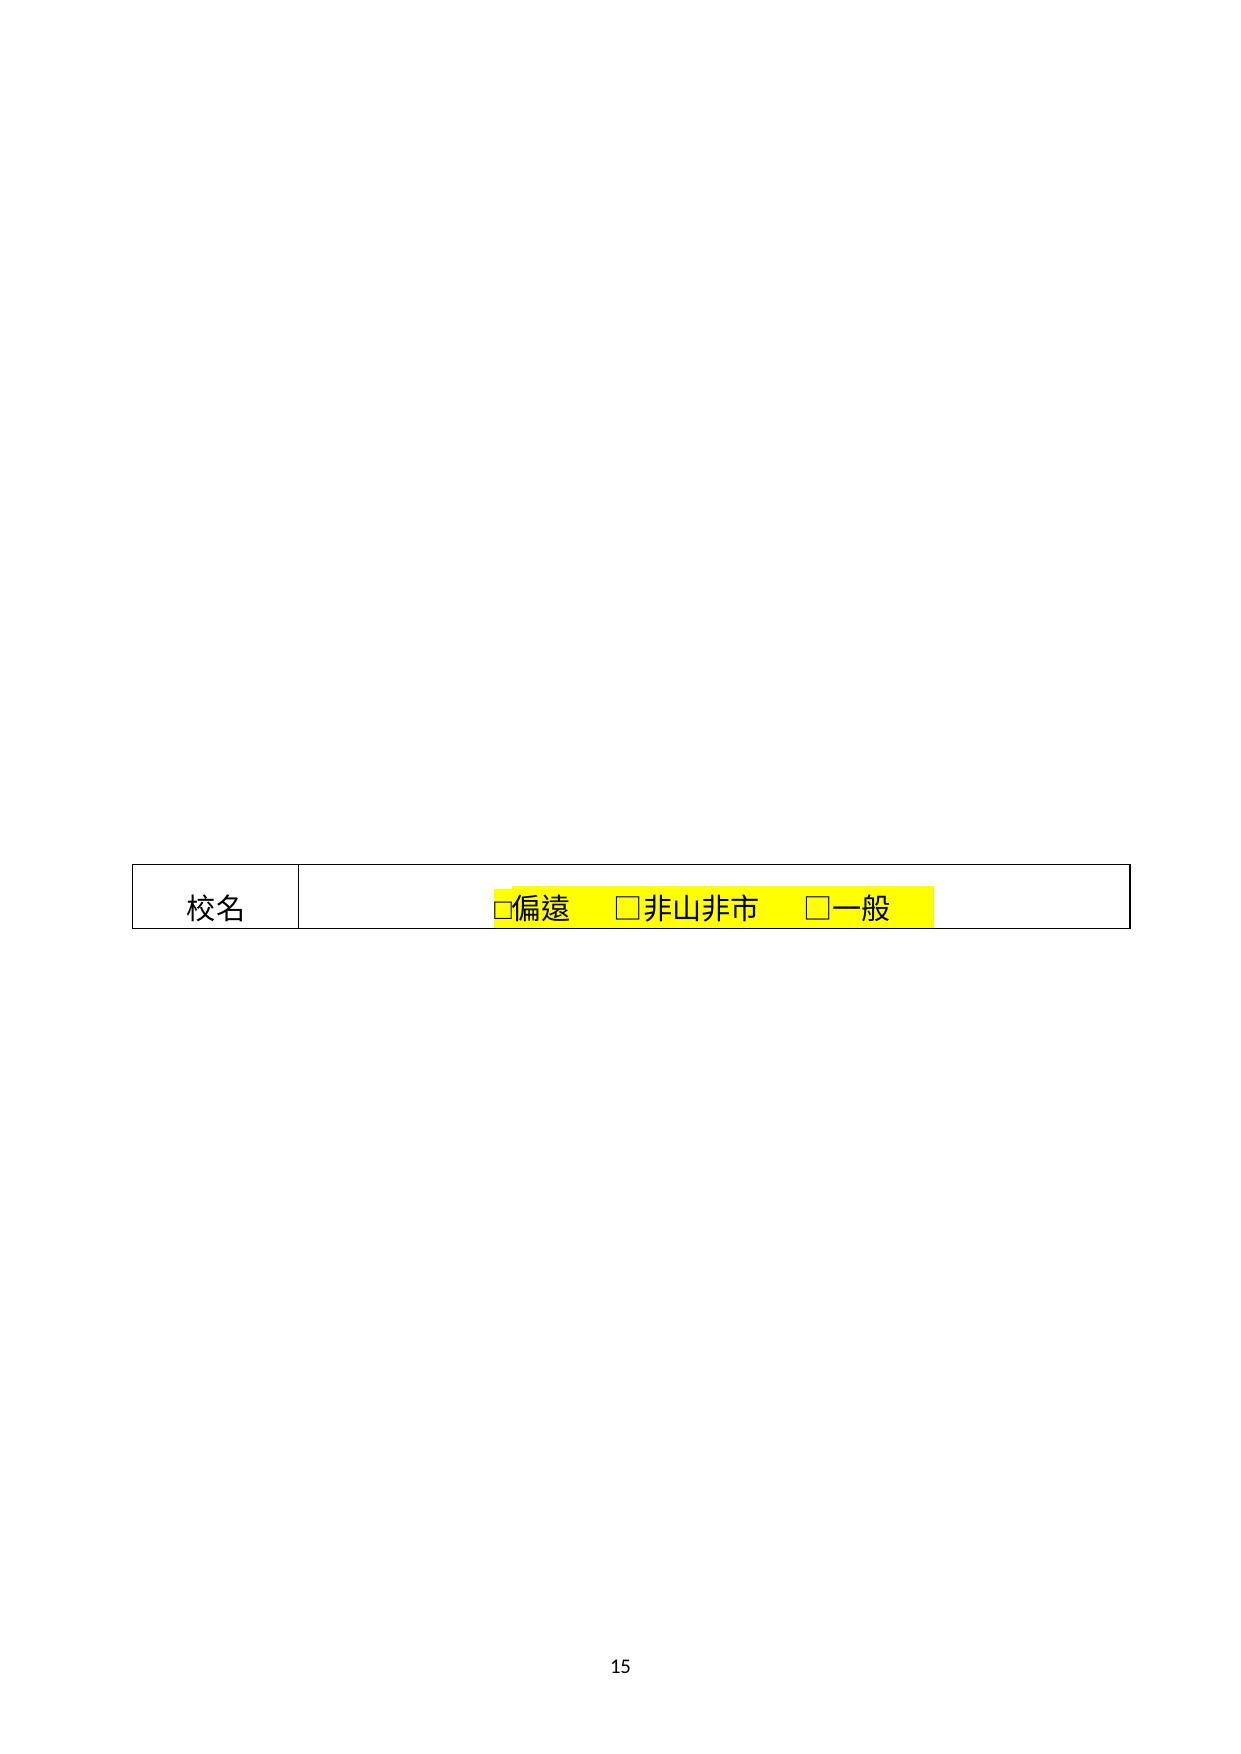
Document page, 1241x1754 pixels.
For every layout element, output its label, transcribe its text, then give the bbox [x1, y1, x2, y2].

table_cell □偏遠 □非山非市 □一般 [299, 865, 1129, 928]
table_cell 校名 [133, 865, 298, 928]
